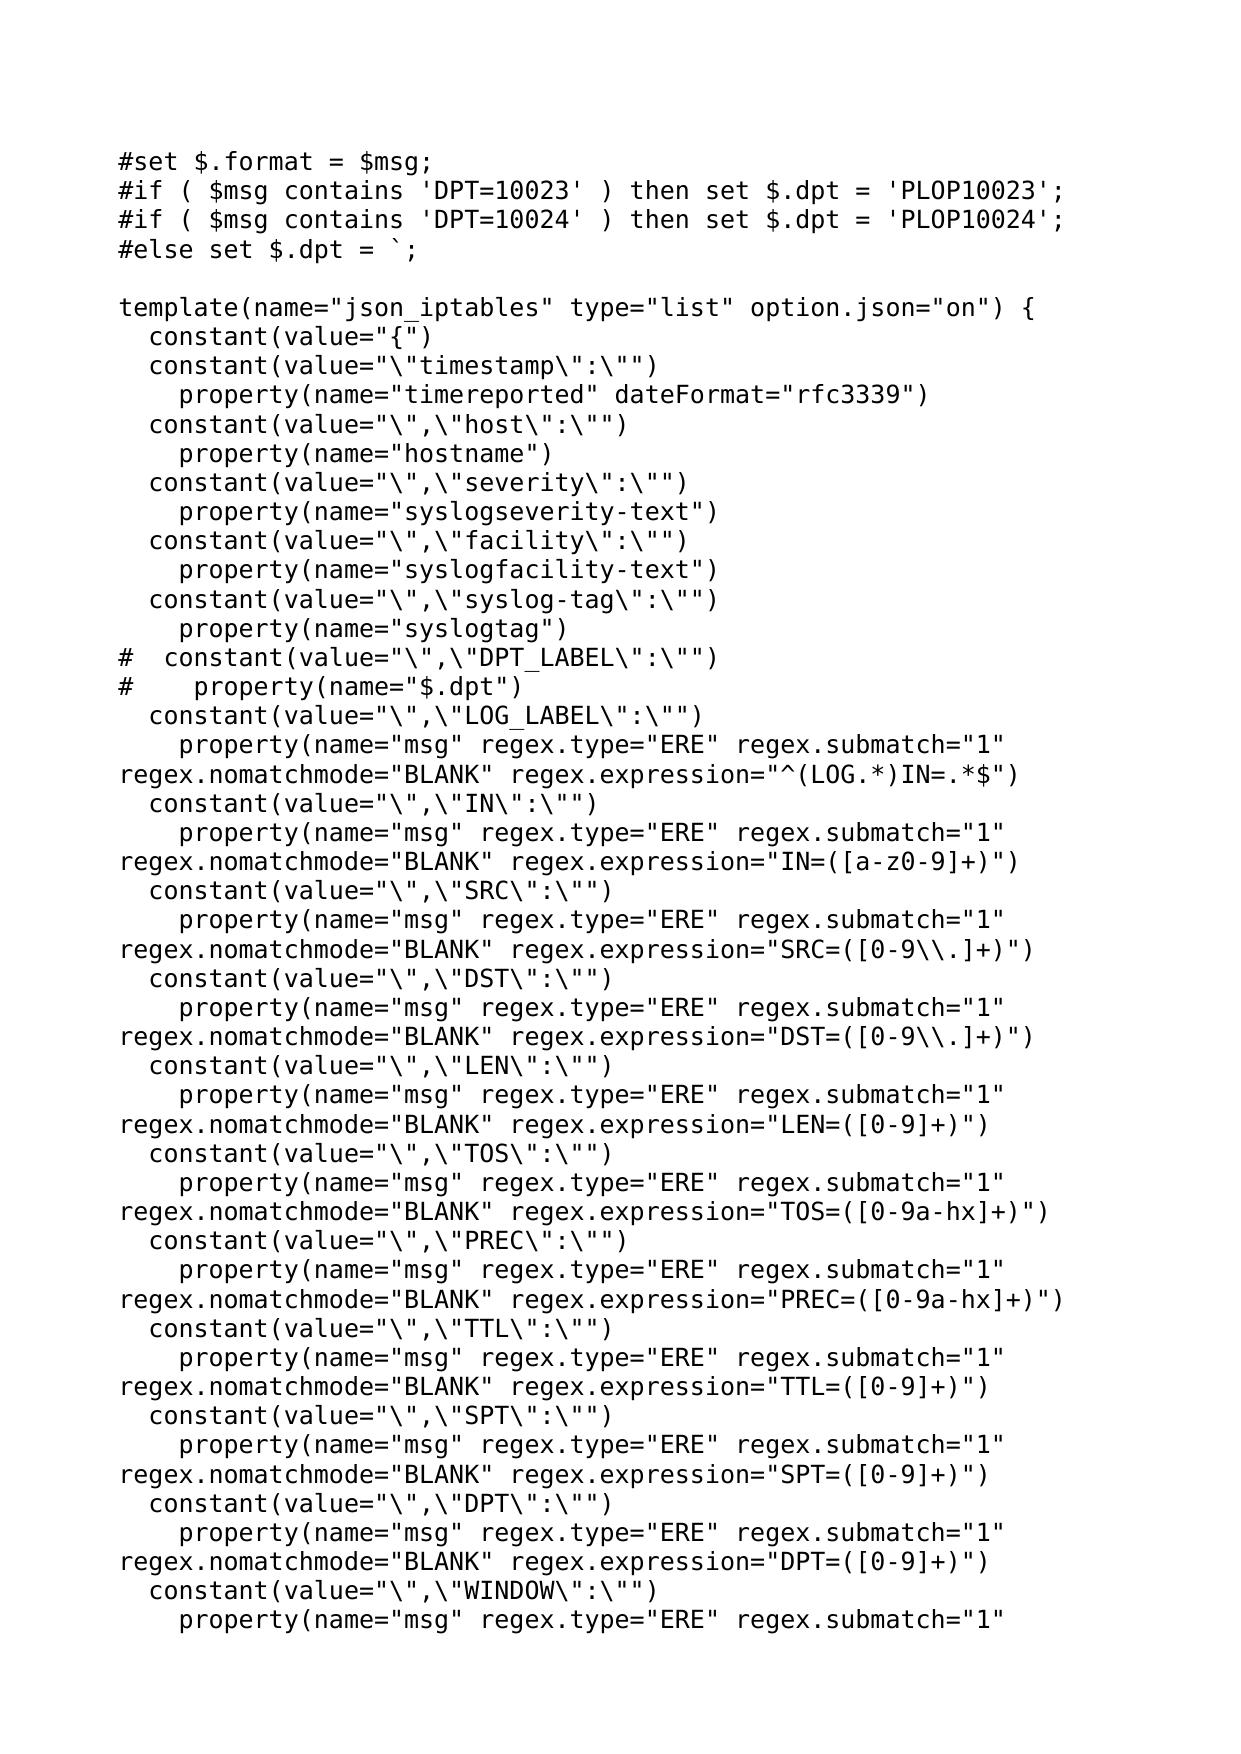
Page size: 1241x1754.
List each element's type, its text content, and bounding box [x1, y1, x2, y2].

text #set $.format = $msg; #if ( $msg contains 'DPT=10023' ) then set $.dpt = 'PLOP10023'; #if ( $msg contains 'DPT=10024' ) then set $.dpt = 'PLOP10024'; #else set $.dpt = `; template(name="json_iptables" type="list" option.json="on") { constant(value="{") constant(value="\"timestamp\":\"") property(name="timereported" dateFormat="rfc3339") constant(value="\",\"host\":\"") property(name="hostname") constant(value="\",\"severity\":\"") property(name="syslogseverity-text") constant(value="\",\"facility\":\"") property(name="syslogfacility-text") constant(value="\",\"syslog-tag\":\"") property(name="syslogtag") # constant(value="\",\"DPT_LABEL\":\"") # property(name="$.dpt") constant(value="\",\"LOG_LABEL\":\"") property(name="msg" regex.type="ERE" regex.submatch="1" regex.nomatchmode="BLANK" regex.expression="^(LOG.*)IN=.*$") constant(value="\",\"IN\":\"") property(name="msg" regex.type="ERE" regex.submatch="1" regex.nomatchmode="BLANK" regex.expression="IN=([a-z0-9]+)") constant(value="\",\"SRC\":\"") property(name="msg" regex.type="ERE" regex.submatch="1" regex.nomatchmode="BLANK" regex.expression="SRC=([0-9\\.]+)") constant(value="\",\"DST\":\"") property(name="msg" regex.type="ERE" regex.submatch="1" regex.nomatchmode="BLANK" regex.expression="DST=([0-9\\.]+)") constant(value="\",\"LEN\":\"") property(name="msg" regex.type="ERE" regex.submatch="1" regex.nomatchmode="BLANK" regex.expression="LEN=([0-9]+)") constant(value="\",\"TOS\":\"") property(name="msg" regex.type="ERE" regex.submatch="1" regex.nomatchmode="BLANK" regex.expression="TOS=([0-9a-hx]+)") constant(value="\",\"PREC\":\"") property(name="msg" regex.type="ERE" regex.submatch="1" regex.nomatchmode="BLANK" regex.expression="PREC=([0-9a-hx]+)") constant(value="\",\"TTL\":\"") property(name="msg" regex.type="ERE" regex.submatch="1" regex.nomatchmode="BLANK" regex.expression="TTL=([0-9]+)") constant(value="\",\"SPT\":\"") property(name="msg" regex.type="ERE" regex.submatch="1" regex.nomatchmode="BLANK" regex.expression="SPT=([0-9]+)") constant(value="\",\"DPT\":\"") property(name="msg" regex.type="ERE" regex.submatch="1" regex.nomatchmode="BLANK" regex.expression="DPT=([0-9]+)") constant(value="\",\"WINDOW\":\"") property(name="msg" regex.type="ERE" regex.submatch="1" [118, 118, 1122, 1635]
